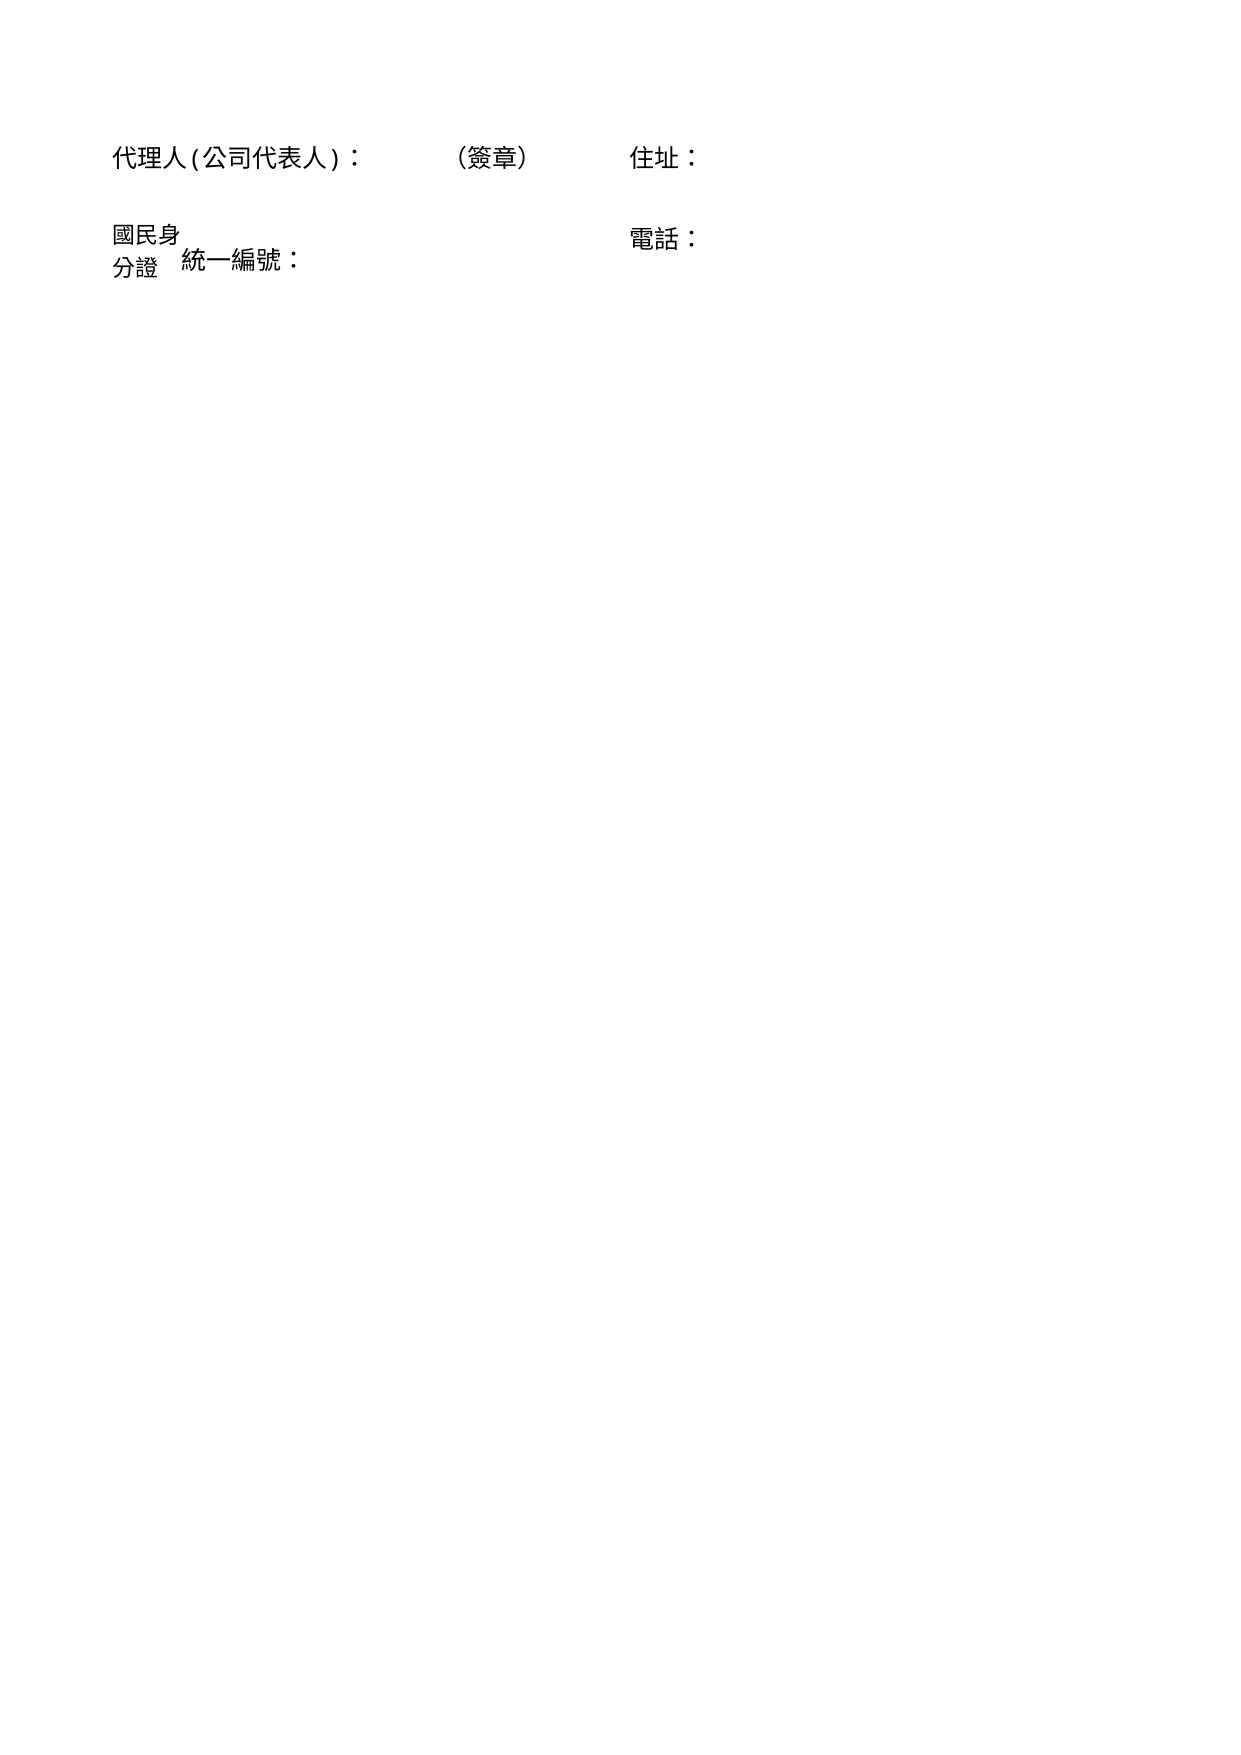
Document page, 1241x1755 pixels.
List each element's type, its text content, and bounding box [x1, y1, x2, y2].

text 代理人(公司代表人)： （簽章） [112, 114, 620, 177]
text 電話： [629, 196, 1137, 258]
text 住址： [629, 114, 1137, 177]
text 國民身分證統一編號： [112, 177, 620, 302]
